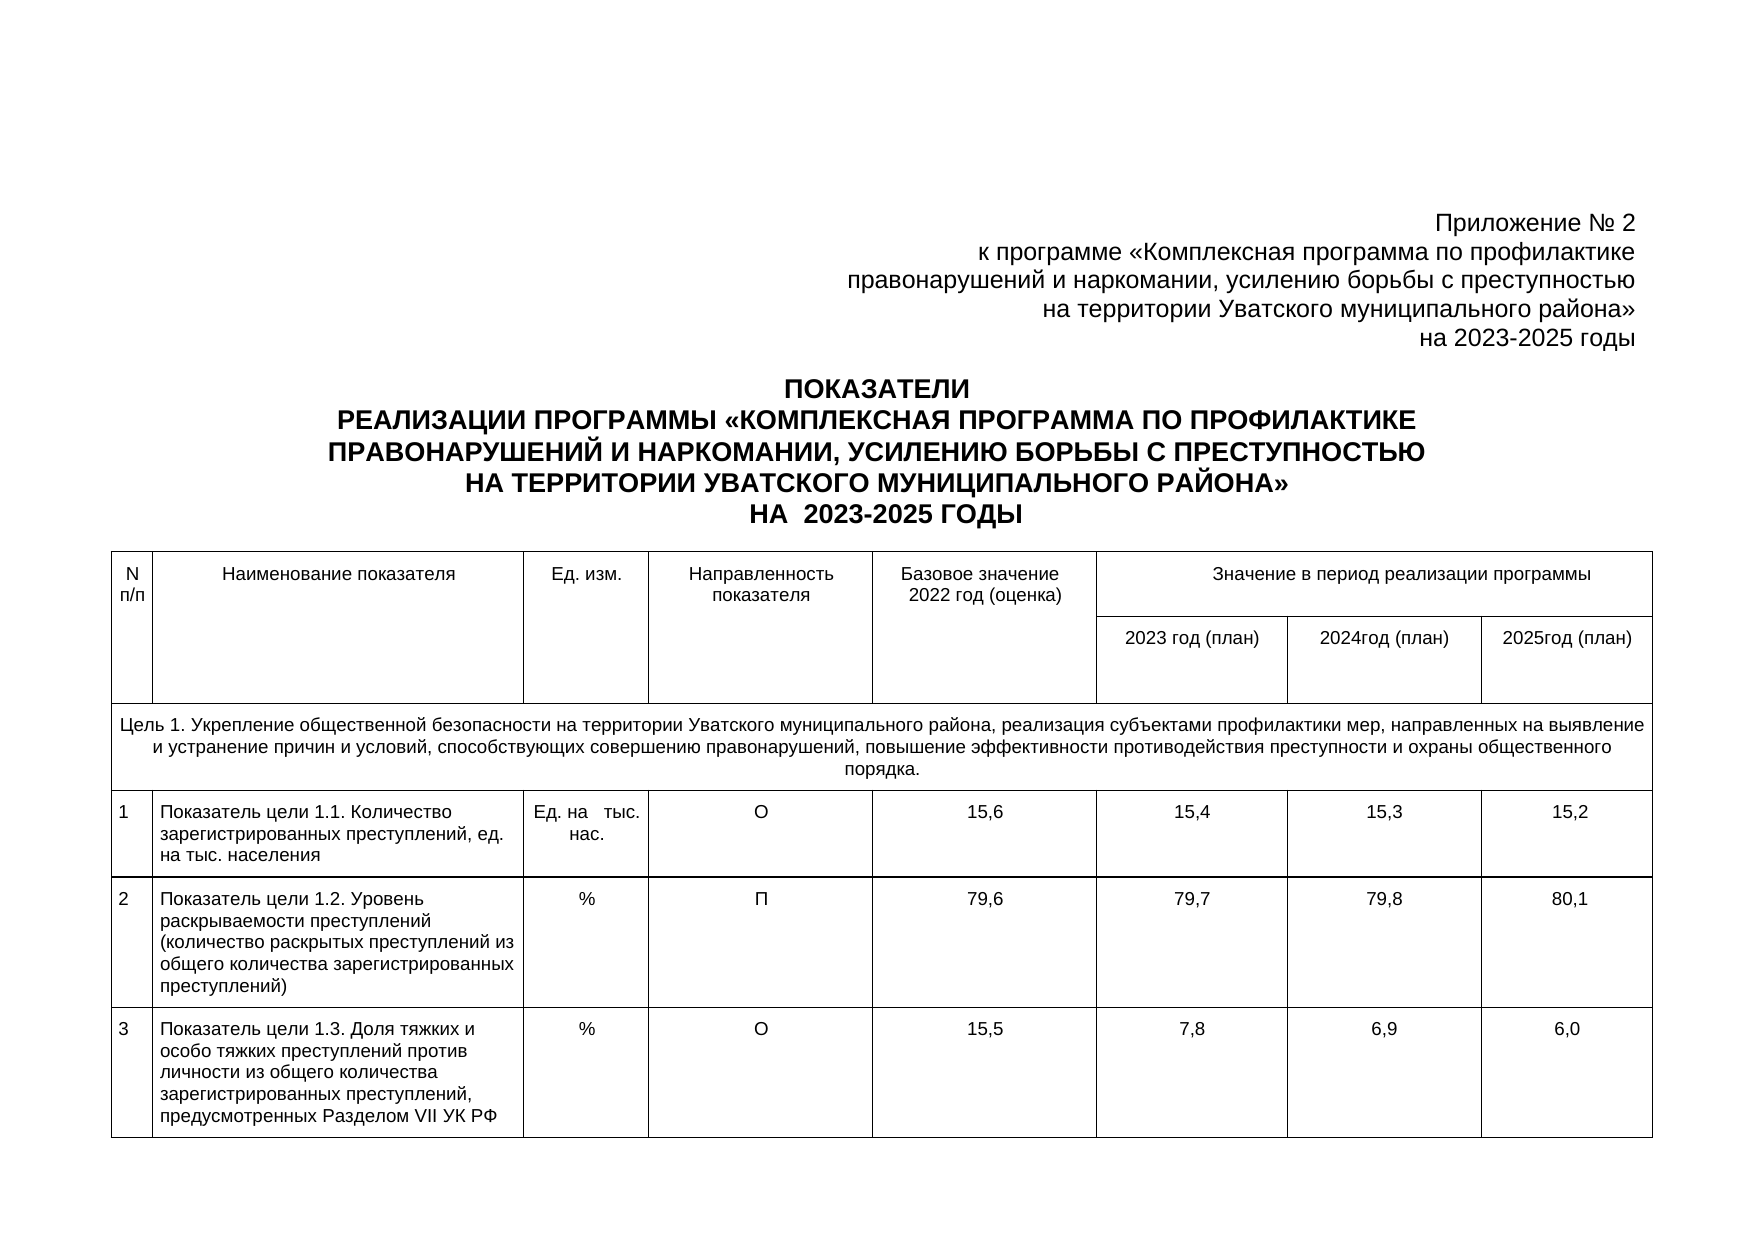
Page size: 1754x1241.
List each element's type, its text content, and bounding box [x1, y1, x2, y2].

text на территории Уватского муниципального района» [118, 294, 1636, 323]
text к программе «Комплексная программа по профилактике [118, 236, 1636, 265]
table_cell % [524, 1008, 648, 1137]
table_header Направленность показателя [649, 552, 872, 702]
table_cell О [649, 1008, 872, 1137]
table_cell Показатель цели 1.1. Количество зарегистрированных преступлений, ед. на тыс. населения [153, 791, 523, 876]
table_cell Показатель цели 1.2. Уровень раскрываемости преступлений (количество раскрытых преступлений из общего количества зарегистрированных преступлений) [153, 878, 523, 1007]
title ПРАВОНАРУШЕНИЙ И НАРКОМАНИИ, УСИЛЕНИЮ БОРЬБЫ С ПРЕСТУПНОСТЬЮ [118, 436, 1636, 467]
subtitle Приложение № 2 [118, 208, 1636, 236]
table_cell 15,3 [1288, 791, 1481, 876]
table_header N п/п [112, 552, 152, 702]
table_cell 79,7 [1097, 878, 1287, 1007]
table_cell Показатель цели 1.3. Доля тяжких и особо тяжких преступлений против личности из общего количества зарегистрированных преступлений, предусмотренных Разделом VII УК РФ [153, 1008, 523, 1137]
table_header Значение в период реализации программы [1097, 552, 1652, 616]
table_cell Ед. на тыс. нас. [524, 791, 648, 876]
title НА ТЕРРИТОРИИ УВАТСКОГО МУНИЦИПАЛЬНОГО РАЙОНА» [118, 467, 1636, 498]
table_header Наименование показателя [153, 552, 523, 702]
table_cell 2 [112, 878, 152, 1007]
table_cell 7,8 [1097, 1008, 1287, 1137]
table_header Базовое значение 2022 год (оценка) [873, 552, 1096, 702]
table_cell 15,5 [873, 1008, 1096, 1137]
table_cell 1 [112, 791, 152, 876]
table_cell 79,8 [1288, 878, 1481, 1007]
table_cell 15,4 [1097, 791, 1287, 876]
table_cell % [524, 878, 648, 1007]
table_cell О [649, 791, 872, 876]
table_cell 15,6 [873, 791, 1096, 876]
table_cell 6,0 [1482, 1008, 1652, 1137]
title НА 2023-2025 ГОДЫ [118, 498, 1653, 529]
table_cell 79,6 [873, 878, 1096, 1007]
text правонарушений и наркомании, усилению борьбы с преступностью [118, 265, 1636, 294]
table_cell Цель 1. Укрепление общественной безопасности на территории Уватского муниципального района, реализация субъектами профилактики мер, направленных на выявление и устранение причин и условий, способствующих совершению правонарушений, повышение эффективности противодействия преступности и охраны общественного порядка. [112, 704, 1652, 789]
table_cell 2024год (план) [1288, 617, 1481, 702]
table_header Ед. изм. [524, 552, 648, 702]
table_cell 2025год (план) [1482, 617, 1652, 702]
title РЕАЛИЗАЦИИ ПРОГРАММЫ «КОМПЛЕКСНАЯ ПРОГРАММА ПО ПРОФИЛАКТИКЕ [118, 404, 1636, 436]
table_cell 3 [112, 1008, 152, 1137]
table_cell 15,2 [1482, 791, 1652, 876]
table_cell 2023 год (план) [1097, 617, 1287, 702]
text на 2023-2025 годы [118, 323, 1636, 351]
title ПОКАЗАТЕЛИ [118, 373, 1636, 404]
table_cell П [649, 878, 872, 1007]
table_cell 6,9 [1288, 1008, 1481, 1137]
table_cell 80,1 [1482, 878, 1652, 1007]
